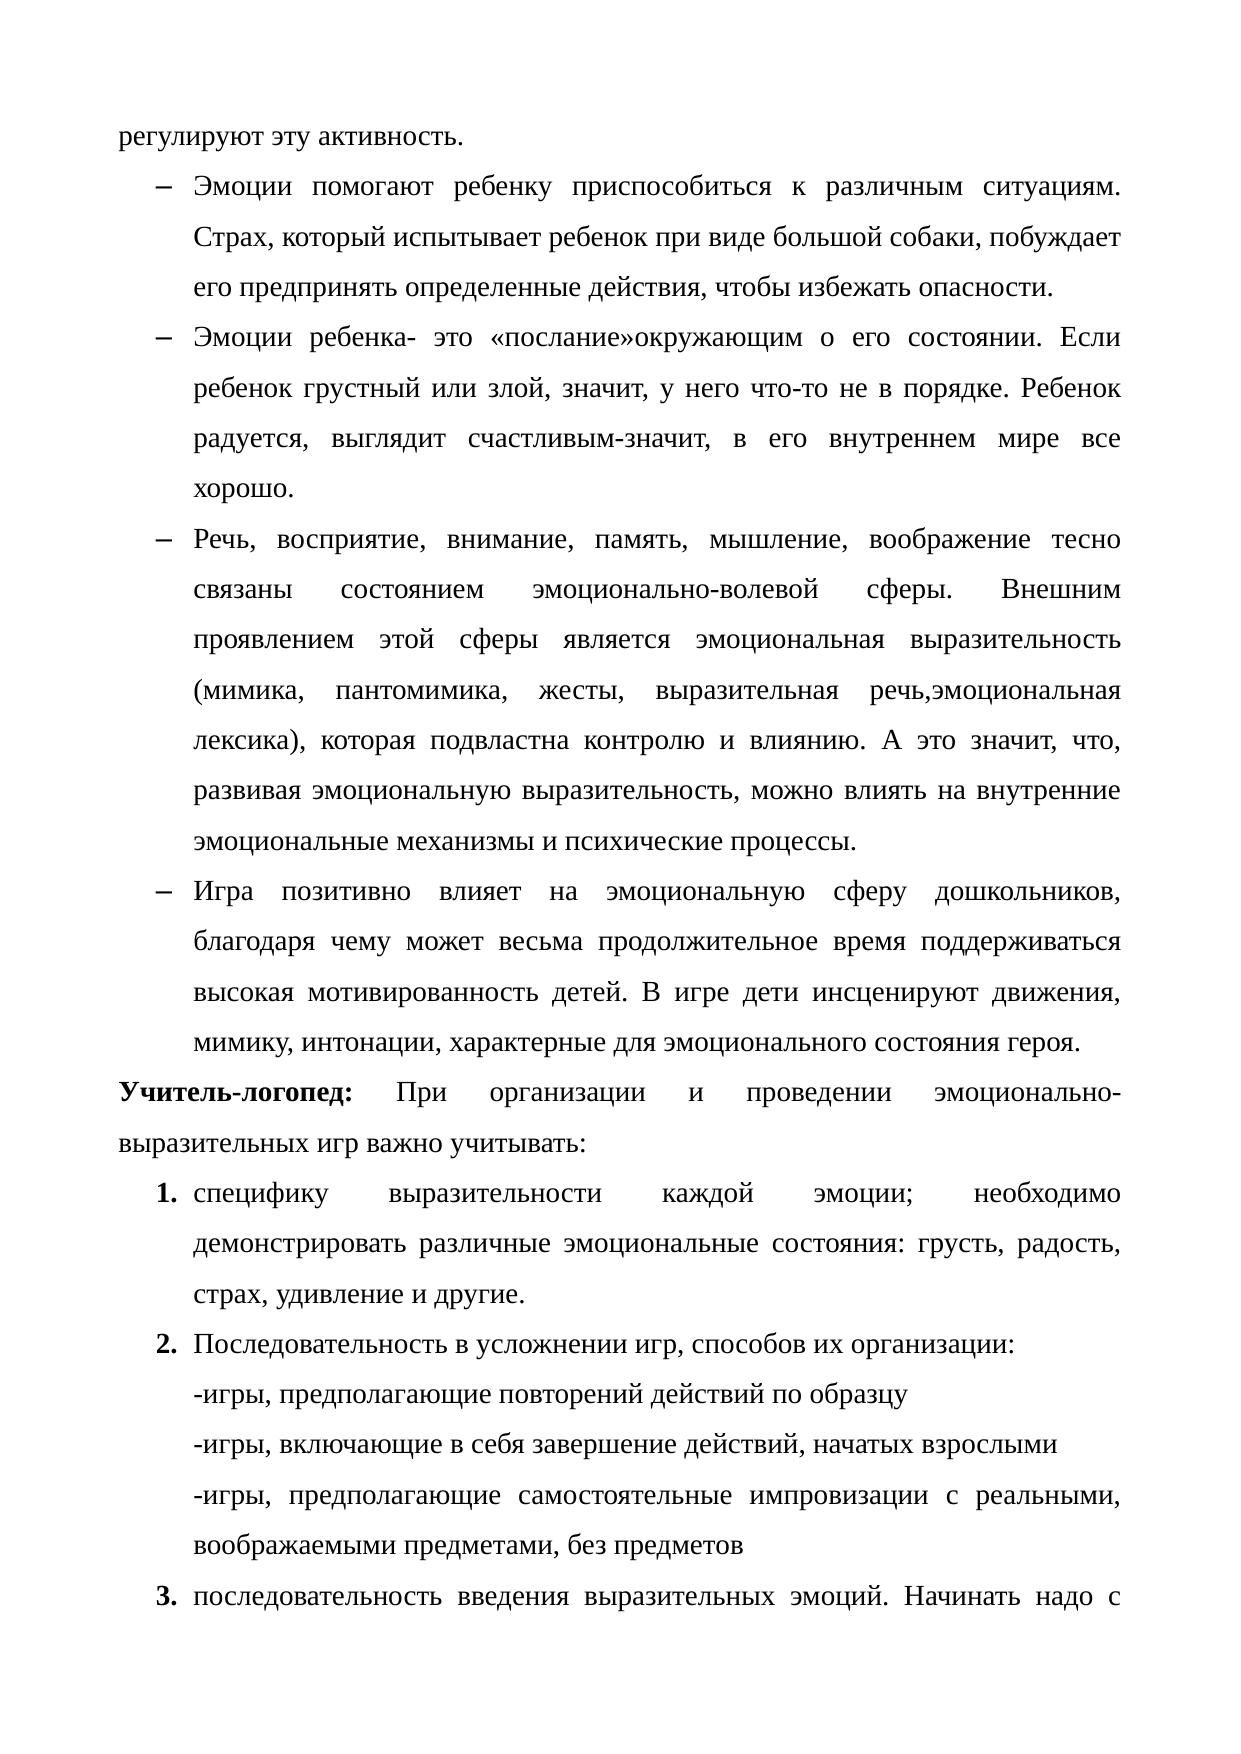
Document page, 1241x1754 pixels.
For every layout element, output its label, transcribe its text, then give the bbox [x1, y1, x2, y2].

list специфику выразительности каждой эмоции; необходимо демонстрировать различные эмоциональные состояния: грусть, радость, страх, удивление и другие. [156, 1175, 1122, 1309]
text Учитель-логопед: При организации и проведении эмоционально-выразительных игр важно учитывать: [118, 1074, 1122, 1158]
list -игры, предполагающие повторений действий по образцу [156, 1376, 1122, 1410]
list Эмоции ребенка- это «послание»окружающим о его состоянии. Если ребенок грустный или злой, значит, у него что-то не в порядке. Ребенок радуется, выглядит счастливым-значит, в его внутреннем мире все хорошо. [156, 319, 1122, 504]
list Игра позитивно влияет на эмоциональную сферу дошкольников, благодаря чему может весьма продолжительное время поддерживаться высокая мотивированность детей. В игре дети инсценируют движения, мимику, интонации, характерные для эмоционального состояния героя. [156, 873, 1122, 1058]
list -игры, включающие в себя завершение действий, начатых взрослыми [156, 1427, 1122, 1460]
list -игры, предполагающие самостоятельные импровизации с реальными, воображаемыми предметами, без предметов [156, 1477, 1122, 1561]
text регулируют эту активность. [118, 118, 1122, 152]
list последовательность введения выразительных эмоций. Начинать надо с [156, 1578, 1122, 1611]
list Речь, восприятие, внимание, память, мышление, воображение тесно связаны состоянием эмоционально-волевой сферы. Внешним проявлением этой сферы является эмоциональная выразительность (мимика, пантомимика, жесты, выразительная речь,эмоциональная лексика), которая подвластна контролю и влиянию. А это значит, что, развивая эмоциональную выразительность, можно влиять на внутренние эмоциональные механизмы и психические процессы. [156, 521, 1122, 856]
list Эмоции помогают ребенку приспособиться к различным ситуациям. Страх, который испытывает ребенок при виде большой собаки, побуждает его предпринять определенные действия, чтобы избежать опасности. [156, 168, 1122, 303]
list Последовательность в усложнении игр, способов их организации: [156, 1326, 1122, 1359]
